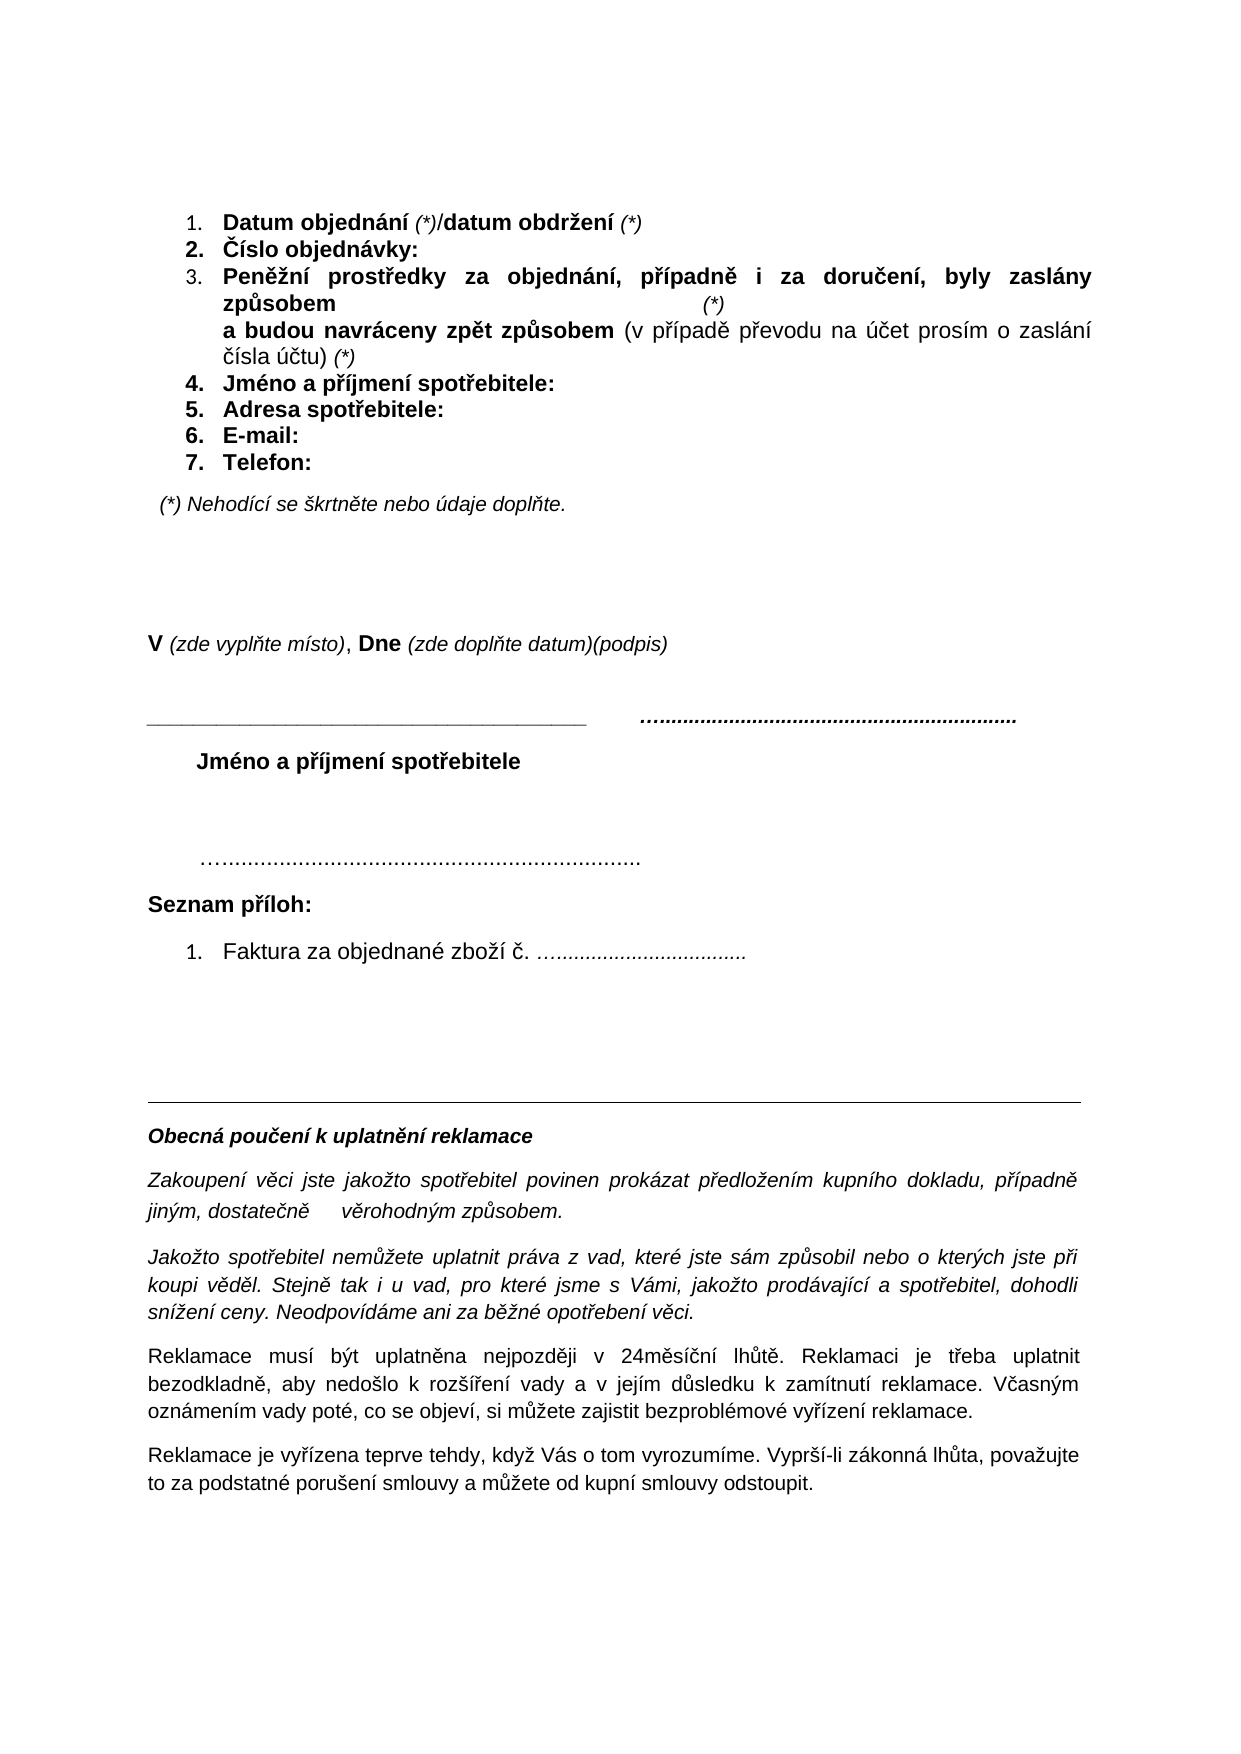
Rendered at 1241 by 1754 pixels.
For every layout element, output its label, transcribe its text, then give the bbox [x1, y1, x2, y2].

list E-mail: [185, 422, 1093, 448]
text ….................................................................. [148, 844, 1081, 870]
text ______________________________________ ….............................................................. [148, 676, 1081, 728]
text Jakožto spotřebitel nemůžete uplatnit práva z vad, které jste sám způsobil nebo o kterých jste při koupi věděl. Stejně tak i u vad, pro které jsme s Vámi, jakožto prodávající a spotřebitel, dohodli snížení ceny. Neodpovídáme ani za běžné opotřebení věci. [148, 1245, 1081, 1324]
text Jméno a příjmení spotřebitele [148, 748, 1081, 774]
list Jméno a příjmení spotřebitele: [185, 369, 1093, 396]
list Telefon: [185, 448, 1093, 475]
text Reklamace je vyřízena teprve tehdy, když Vás o tom vyrozumíme. Vyprší-li zákonná lhůta, považujte to za podstatné porušení smlouvy a můžete od kupní smlouvy odstoupit. [148, 1443, 1081, 1495]
list Faktura za objednané zboží č. …................................. [185, 937, 1093, 966]
text Obecná poučení k uplatnění reklamace [148, 1124, 1081, 1148]
text V (zde vyplňte místo), Dne (zde doplňte datum)(podpis) [148, 629, 1081, 656]
list Peněžní prostředky za objednání, případně i za doručení, byly zaslány způsobem (*) a budou navráceny zpět způsobem (v případě převodu na účet prosím o zaslání čísla účtu) (*) [185, 262, 1093, 369]
text Zakoupení věci jste jakožto spotřebitel povinen prokázat předložením kupního dokladu, případně jiným, dostatečně věrohodným způsobem. [148, 1168, 1081, 1224]
list Datum objednání (*)/datum obdržení (*) [185, 208, 1093, 236]
list Číslo objednávky: [185, 236, 1093, 262]
text Reklamace musí být uplatněna nejpozději v 24měsíční lhůtě. Reklamaci je třeba uplatnit bezodkladně, aby nedošlo k rozšíření vady a v jejím důsledku k zamítnutí reklamace. Včasným oznámením vady poté, co se objeví, si můžete zajistit bezproblémové vyřízení reklamace. [148, 1344, 1081, 1423]
list Adresa spotřebitele: [185, 396, 1093, 422]
text Seznam příloh: [148, 891, 1081, 917]
text (*) Nehodící se škrtněte nebo údaje doplňte. [159, 492, 1081, 516]
